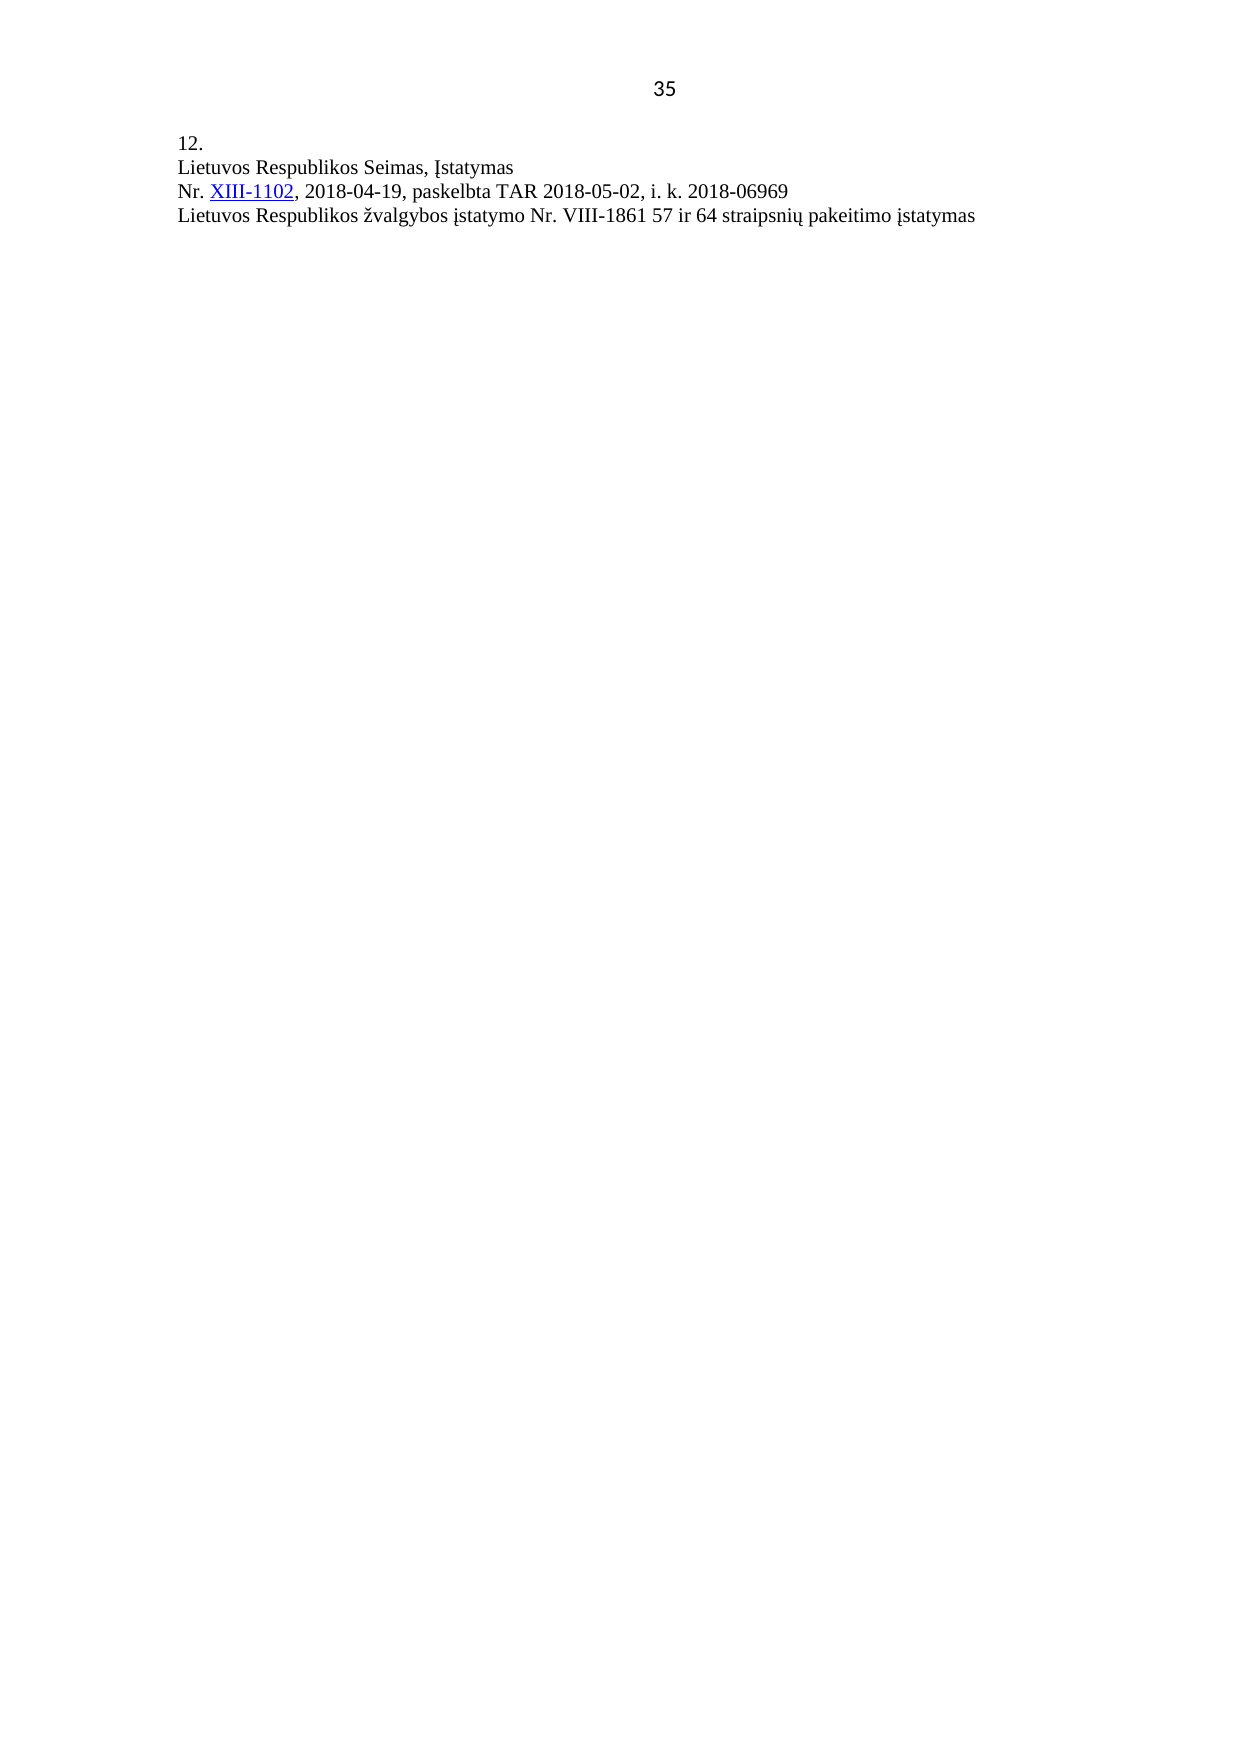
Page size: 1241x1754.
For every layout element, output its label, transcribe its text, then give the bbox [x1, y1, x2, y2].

text Nr. XIII-1102, 2018-04-19, paskelbta TAR 2018-05-02, i. k. 2018-06969 [177, 179, 1152, 203]
text Lietuvos Respublikos Seimas, Įstatymas [177, 155, 1152, 179]
text Lietuvos Respublikos žvalgybos įstatymo Nr. VIII-1861 57 ir 64 straipsnių pakeitimo įstatymas [177, 203, 1152, 227]
text 12. [177, 131, 1152, 155]
